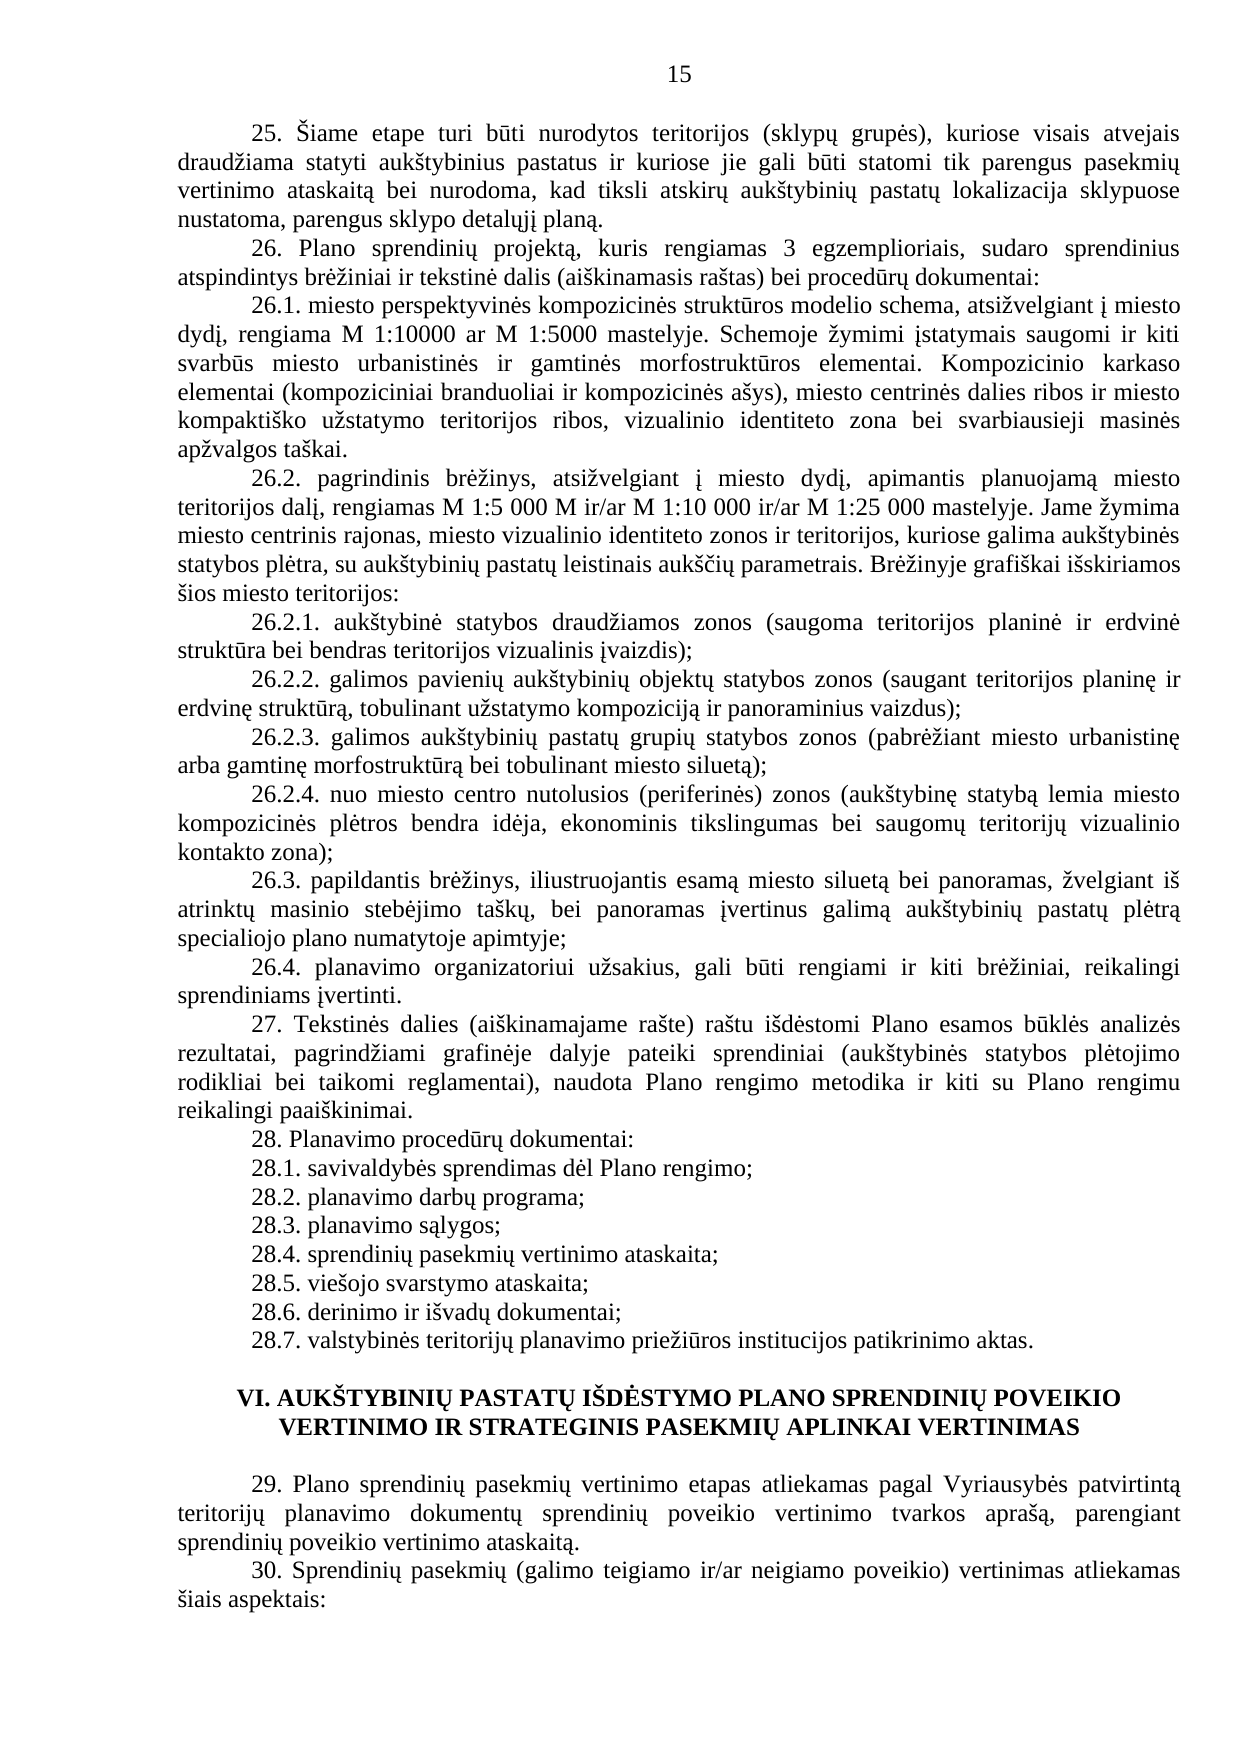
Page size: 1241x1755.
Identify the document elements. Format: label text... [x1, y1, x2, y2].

text 26. Plano sprendinių projektą, kuris rengiamas 3 egzemplioriais, sudaro sprendinius atspindintys brėžiniai ir tekstinė dalis (aiškinamasis raštas) bei procedūrų dokumentai: [177, 233, 1181, 291]
text 28.1. savivaldybės sprendimas dėl Plano rengimo; [177, 1153, 1181, 1182]
text 26.2.3. galimos aukštybinių pastatų grupių statybos zonos (pabrėžiant miesto urbanistinę arba gamtinę morfostruktūrą bei tobulinant miesto siluetą); [177, 722, 1181, 779]
text 26.4. planavimo organizatoriui užsakius, gali būti rengiami ir kiti brėžiniai, reikalingi sprendiniams įvertinti. [177, 952, 1181, 1009]
text 25. Šiame etape turi būti nurodytos teritorijos (sklypų grupės), kuriose visais atvejais draudžiama statyti aukštybinius pastatus ir kuriose jie gali būti statomi tik parengus pasekmių vertinimo ataskaitą bei nurodoma, kad tiksli atskirų aukštybinių pastatų lokalizacija sklypuose nustatoma, parengus sklypo detalųjį planą. [177, 118, 1181, 233]
text 28.6. derinimo ir išvadų dokumentai; [177, 1297, 1181, 1326]
text 27. Tekstinės dalies (aiškinamajame rašte) raštu išdėstomi Plano esamos būklės analizės rezultatai, pagrindžiami grafinėje dalyje pateiki sprendiniai (aukštybinės statybos plėtojimo rodikliai bei taikomi reglamentai), naudota Plano rengimo metodika ir kiti su Plano rengimu reikalingi paaiškinimai. [177, 1009, 1181, 1124]
text 28.7. valstybinės teritorijų planavimo priežiūros institucijos patikrinimo aktas. [177, 1326, 1181, 1354]
text 28.4. sprendinių pasekmių vertinimo ataskaita; [177, 1239, 1181, 1268]
text 29. Plano sprendinių pasekmių vertinimo etapas atliekamas pagal Vyriausybės patvirtintą teritorijų planavimo dokumentų sprendinių poveikio vertinimo tvarkos aprašą, parengiant sprendinių poveikio vertinimo ataskaitą. [177, 1469, 1181, 1556]
text 28.2. planavimo darbų programa; [177, 1182, 1181, 1211]
text 26.2.4. nuo miesto centro nutolusios (periferinės) zonos (aukštybinę statybą lemia miesto kompozicinės plėtros bendra idėja, ekonominis tikslingumas bei saugomų teritorijų vizualinio kontakto zona); [177, 779, 1181, 866]
text 28. Planavimo procedūrų dokumentai: [177, 1124, 1181, 1153]
text 30. Sprendinių pasekmių (galimo teigiamo ir/ar neigiamo poveikio) vertinimas atliekamas šiais aspektais: [177, 1556, 1181, 1613]
text 28.5. viešojo svarstymo ataskaita; [177, 1268, 1181, 1297]
text 26.1. miesto perspektyvinės kompozicinės struktūros modelio schema, atsižvelgiant į miesto dydį, rengiama M 1:10000 ar M 1:5000 mastelyje. Schemoje žymimi įstatymais saugomi ir kiti svarbūs miesto urbanistinės ir gamtinės morfostruktūros elementai. Kompozicinio karkaso elementai (kompoziciniai branduoliai ir kompozicinės ašys), miesto centrinės dalies ribos ir miesto kompaktiško užstatymo teritorijos ribos, vizualinio identiteto zona bei svarbiausieji masinės apžvalgos taškai. [177, 291, 1181, 463]
text 28.3. planavimo sąlygos; [177, 1211, 1181, 1239]
text 26.2. pagrindinis brėžinys, atsižvelgiant į miesto dydį, apimantis planuojamą miesto teritorijos dalį, rengiamas M 1:5 000 M ir/ar M 1:10 000 ir/ar M 1:25 000 mastelyje. Jame žymima miesto centrinis rajonas, miesto vizualinio identiteto zonos ir teritorijos, kuriose galima aukštybinės statybos plėtra, su aukštybinių pastatų leistinais aukščių parametrais. Brėžinyje grafiškai išskiriamos šios miesto teritorijos: [177, 463, 1181, 607]
text 26.3. papildantis brėžinys, iliustruojantis esamą miesto siluetą bei panoramas, žvelgiant iš atrinktų masinio stebėjimo taškų, bei panoramas įvertinus galimą aukštybinių pastatų plėtrą specialiojo plano numatytoje apimtyje; [177, 866, 1181, 952]
text 26.2.2. galimos pavienių aukštybinių objektų statybos zonos (saugant teritorijos planinę ir erdvinę struktūrą, tobulinant užstatymo kompoziciją ir panoraminius vaizdus); [177, 664, 1181, 722]
text VI. AUKŠTYBINIŲ PASTATŲ IŠDĖSTYMO PLANO SPRENDINIŲ POVEIKIO VERTINIMO IR STRATEGINIS pasekmių APLINKAI VERTINIMAS [177, 1383, 1181, 1441]
text 26.2.1. aukštybinė statybos draudžiamos zonos (saugoma teritorijos planinė ir erdvinė struktūra bei bendras teritorijos vizualinis įvaizdis); [177, 607, 1181, 664]
